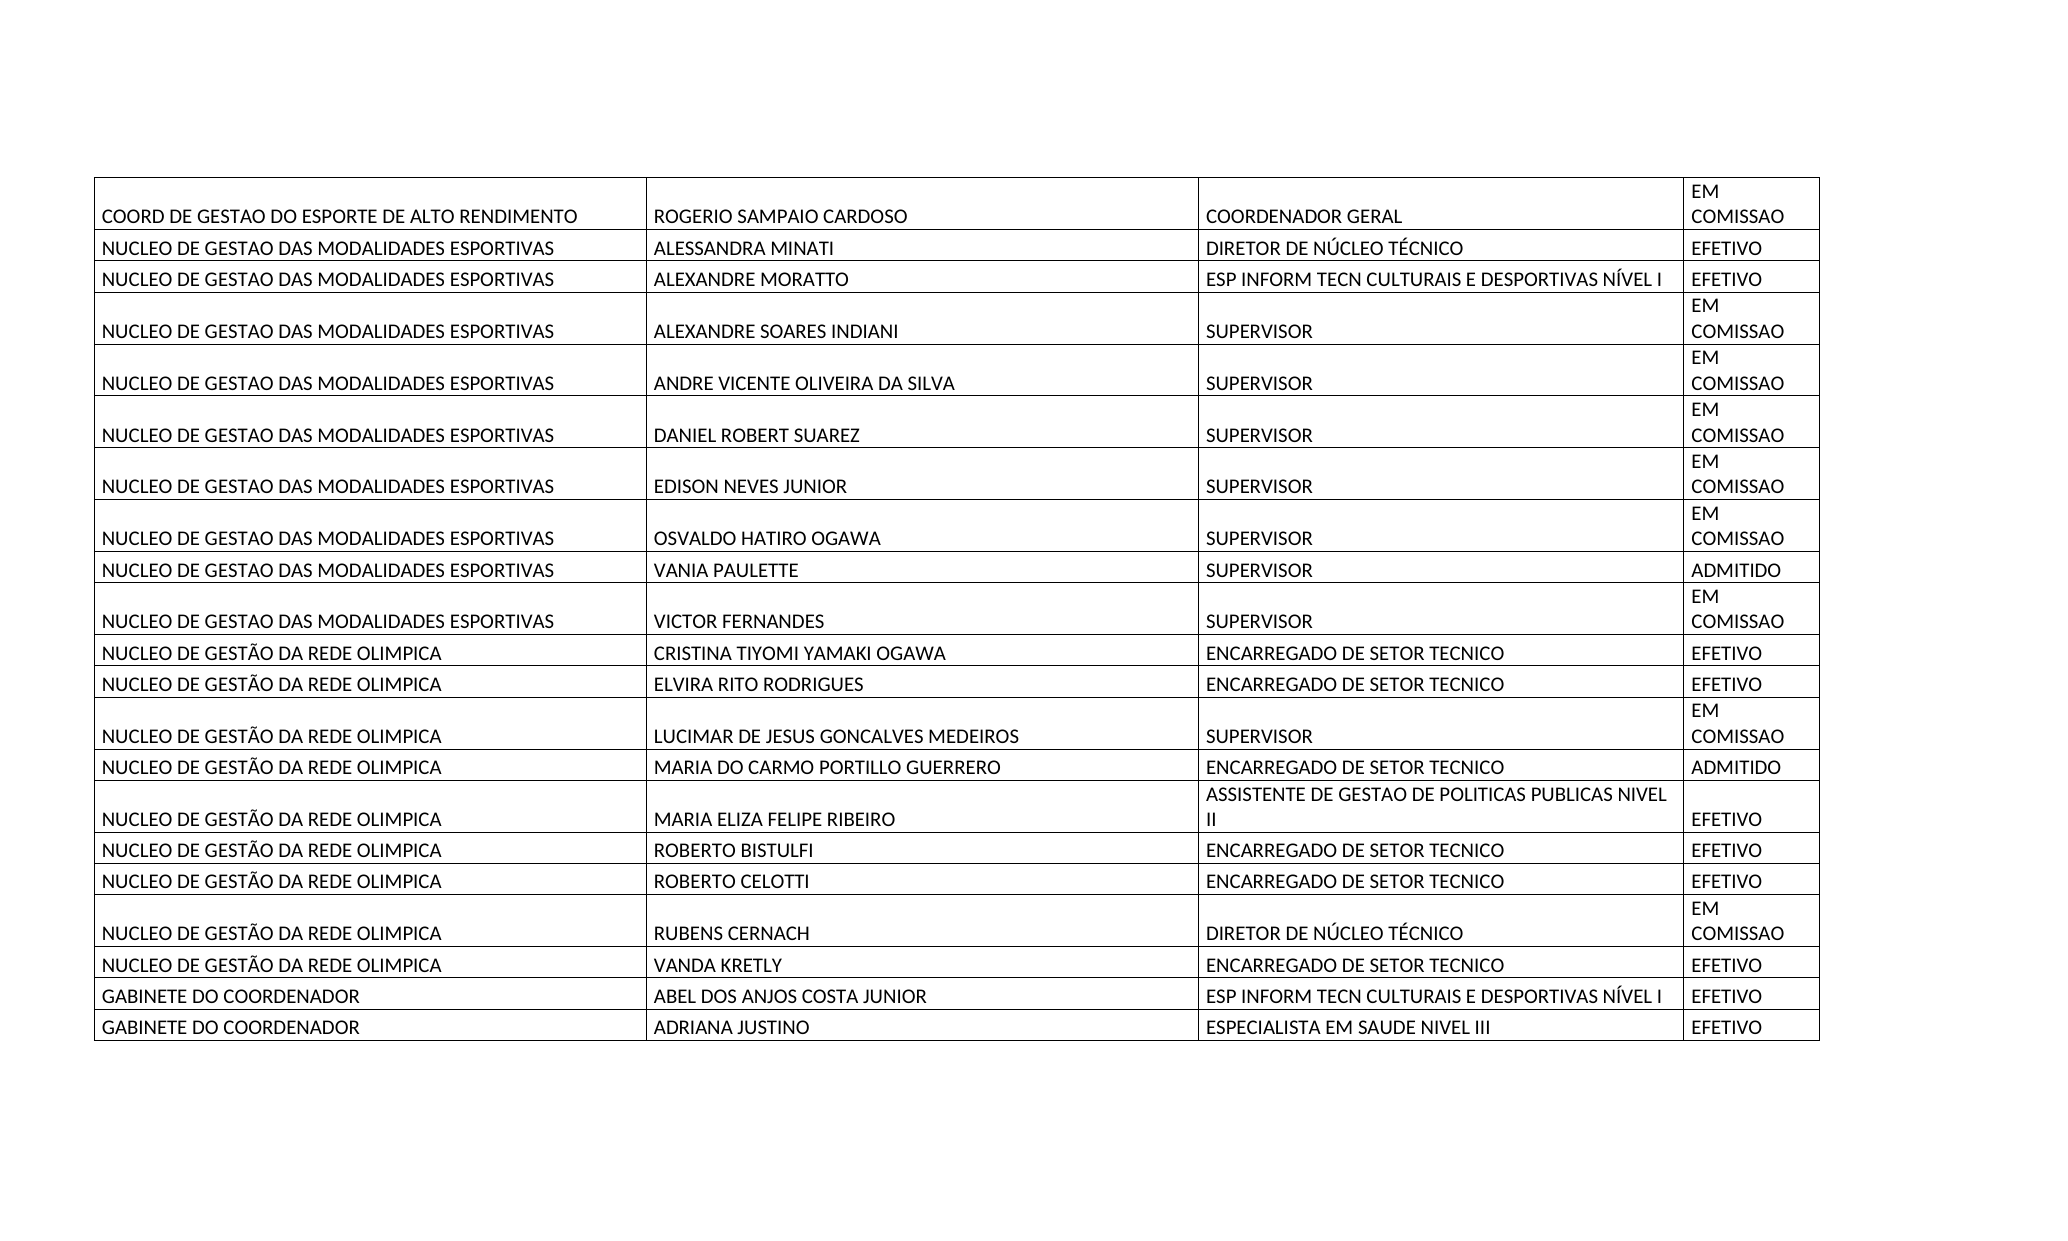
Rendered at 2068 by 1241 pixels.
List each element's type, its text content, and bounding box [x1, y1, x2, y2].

table_cell ROGERIO SAMPAIO CARDOSO [647, 178, 1198, 229]
table_cell GABINETE DO COORDENADOR [95, 1010, 646, 1040]
table_cell ALEXANDRE MORATTO [647, 261, 1198, 292]
table_cell SUPERVISOR [1199, 552, 1683, 582]
table_cell NUCLEO DE GESTÃO DA REDE OLIMPICA [95, 750, 646, 780]
table_cell DANIEL ROBERT SUAREZ [647, 396, 1198, 447]
table_cell DIRETOR DE NÚCLEO TÉCNICO [1199, 895, 1683, 946]
table_cell COORDENADOR GERAL [1199, 178, 1683, 229]
table_cell NUCLEO DE GESTAO DAS MODALIDADES ESPORTIVAS [95, 396, 646, 447]
table_cell SUPERVISOR [1199, 396, 1683, 447]
table_cell EDISON NEVES JUNIOR [647, 448, 1198, 499]
table_cell EFETIVO [1684, 635, 1819, 665]
table_cell NUCLEO DE GESTÃO DA REDE OLIMPICA [95, 635, 646, 665]
table_cell EM COMISSAO [1684, 698, 1819, 748]
table_cell VANDA KRETLY [647, 947, 1198, 977]
table_cell ESP INFORM TECN CULTURAIS E DESPORTIVAS NÍVEL I [1199, 261, 1683, 292]
table_cell ABEL DOS ANJOS COSTA JUNIOR [647, 978, 1198, 1008]
table_cell NUCLEO DE GESTAO DAS MODALIDADES ESPORTIVAS [95, 552, 646, 582]
table_cell NUCLEO DE GESTÃO DA REDE OLIMPICA [95, 864, 646, 894]
table_cell EFETIVO [1684, 230, 1819, 260]
table_cell SUPERVISOR [1199, 293, 1683, 343]
table_cell ANDRE VICENTE OLIVEIRA DA SILVA [647, 345, 1198, 395]
table_cell ADMITIDO [1684, 552, 1819, 582]
table_cell DIRETOR DE NÚCLEO TÉCNICO [1199, 230, 1683, 260]
table_cell EM COMISSAO [1684, 583, 1819, 634]
table_cell ENCARREGADO DE SETOR TECNICO [1199, 864, 1683, 894]
table_cell SUPERVISOR [1199, 698, 1683, 748]
table_cell ROBERTO CELOTTI [647, 864, 1198, 894]
table_cell NUCLEO DE GESTÃO DA REDE OLIMPICA [95, 833, 646, 863]
table_cell ALESSANDRA MINATI [647, 230, 1198, 260]
table_cell ENCARREGADO DE SETOR TECNICO [1199, 947, 1683, 977]
table_cell EFETIVO [1684, 781, 1819, 832]
table_cell ESPECIALISTA EM SAUDE NIVEL III [1199, 1010, 1683, 1040]
table_cell SUPERVISOR [1199, 500, 1683, 551]
table_cell EM COMISSAO [1684, 345, 1819, 395]
table_cell EFETIVO [1684, 666, 1819, 697]
table_cell NUCLEO DE GESTÃO DA REDE OLIMPICA [95, 947, 646, 977]
table_cell EFETIVO [1684, 864, 1819, 894]
table_cell EM COMISSAO [1684, 448, 1819, 499]
table_cell SUPERVISOR [1199, 583, 1683, 634]
table_cell ENCARREGADO DE SETOR TECNICO [1199, 635, 1683, 665]
table_cell OSVALDO HATIRO OGAWA [647, 500, 1198, 551]
table_cell ENCARREGADO DE SETOR TECNICO [1199, 750, 1683, 780]
table_cell NUCLEO DE GESTAO DAS MODALIDADES ESPORTIVAS [95, 500, 646, 551]
table_cell EFETIVO [1684, 978, 1819, 1008]
table_cell MARIA ELIZA FELIPE RIBEIRO [647, 781, 1198, 832]
table_cell EFETIVO [1684, 261, 1819, 292]
table_cell VICTOR FERNANDES [647, 583, 1198, 634]
table_cell NUCLEO DE GESTAO DAS MODALIDADES ESPORTIVAS [95, 583, 646, 634]
table_cell ADRIANA JUSTINO [647, 1010, 1198, 1040]
table_cell NUCLEO DE GESTÃO DA REDE OLIMPICA [95, 781, 646, 832]
table_cell VANIA PAULETTE [647, 552, 1198, 582]
table_cell EM COMISSAO [1684, 178, 1819, 229]
table_cell NUCLEO DE GESTAO DAS MODALIDADES ESPORTIVAS [95, 345, 646, 395]
table_cell SUPERVISOR [1199, 345, 1683, 395]
table_cell NUCLEO DE GESTAO DAS MODALIDADES ESPORTIVAS [95, 448, 646, 499]
table_cell EM COMISSAO [1684, 396, 1819, 447]
table_cell ENCARREGADO DE SETOR TECNICO [1199, 833, 1683, 863]
table_cell ALEXANDRE SOARES INDIANI [647, 293, 1198, 343]
table_cell ADMITIDO [1684, 750, 1819, 780]
table_cell MARIA DO CARMO PORTILLO GUERRERO [647, 750, 1198, 780]
table_cell EFETIVO [1684, 833, 1819, 863]
table_cell GABINETE DO COORDENADOR [95, 978, 646, 1008]
table_cell NUCLEO DE GESTAO DAS MODALIDADES ESPORTIVAS [95, 230, 646, 260]
table_cell NUCLEO DE GESTAO DAS MODALIDADES ESPORTIVAS [95, 293, 646, 343]
table_cell NUCLEO DE GESTAO DAS MODALIDADES ESPORTIVAS [95, 261, 646, 292]
table_cell NUCLEO DE GESTÃO DA REDE OLIMPICA [95, 698, 646, 748]
table_cell COORD DE GESTAO DO ESPORTE DE ALTO RENDIMENTO [95, 178, 646, 229]
table_cell RUBENS CERNACH [647, 895, 1198, 946]
table_cell EM COMISSAO [1684, 293, 1819, 343]
table_cell EM COMISSAO [1684, 500, 1819, 551]
table_cell NUCLEO DE GESTÃO DA REDE OLIMPICA [95, 895, 646, 946]
table_cell NUCLEO DE GESTÃO DA REDE OLIMPICA [95, 666, 646, 697]
table_cell ELVIRA RITO RODRIGUES [647, 666, 1198, 697]
table_cell CRISTINA TIYOMI YAMAKI OGAWA [647, 635, 1198, 665]
table_cell ASSISTENTE DE GESTAO DE POLITICAS PUBLICAS NIVEL II [1199, 781, 1683, 832]
table_cell EFETIVO [1684, 1010, 1819, 1040]
table_cell ESP INFORM TECN CULTURAIS E DESPORTIVAS NÍVEL I [1199, 978, 1683, 1008]
table_cell SUPERVISOR [1199, 448, 1683, 499]
table_cell EM COMISSAO [1684, 895, 1819, 946]
table_cell ENCARREGADO DE SETOR TECNICO [1199, 666, 1683, 697]
table_cell LUCIMAR DE JESUS GONCALVES MEDEIROS [647, 698, 1198, 748]
table_cell ROBERTO BISTULFI [647, 833, 1198, 863]
table_cell EFETIVO [1684, 947, 1819, 977]
